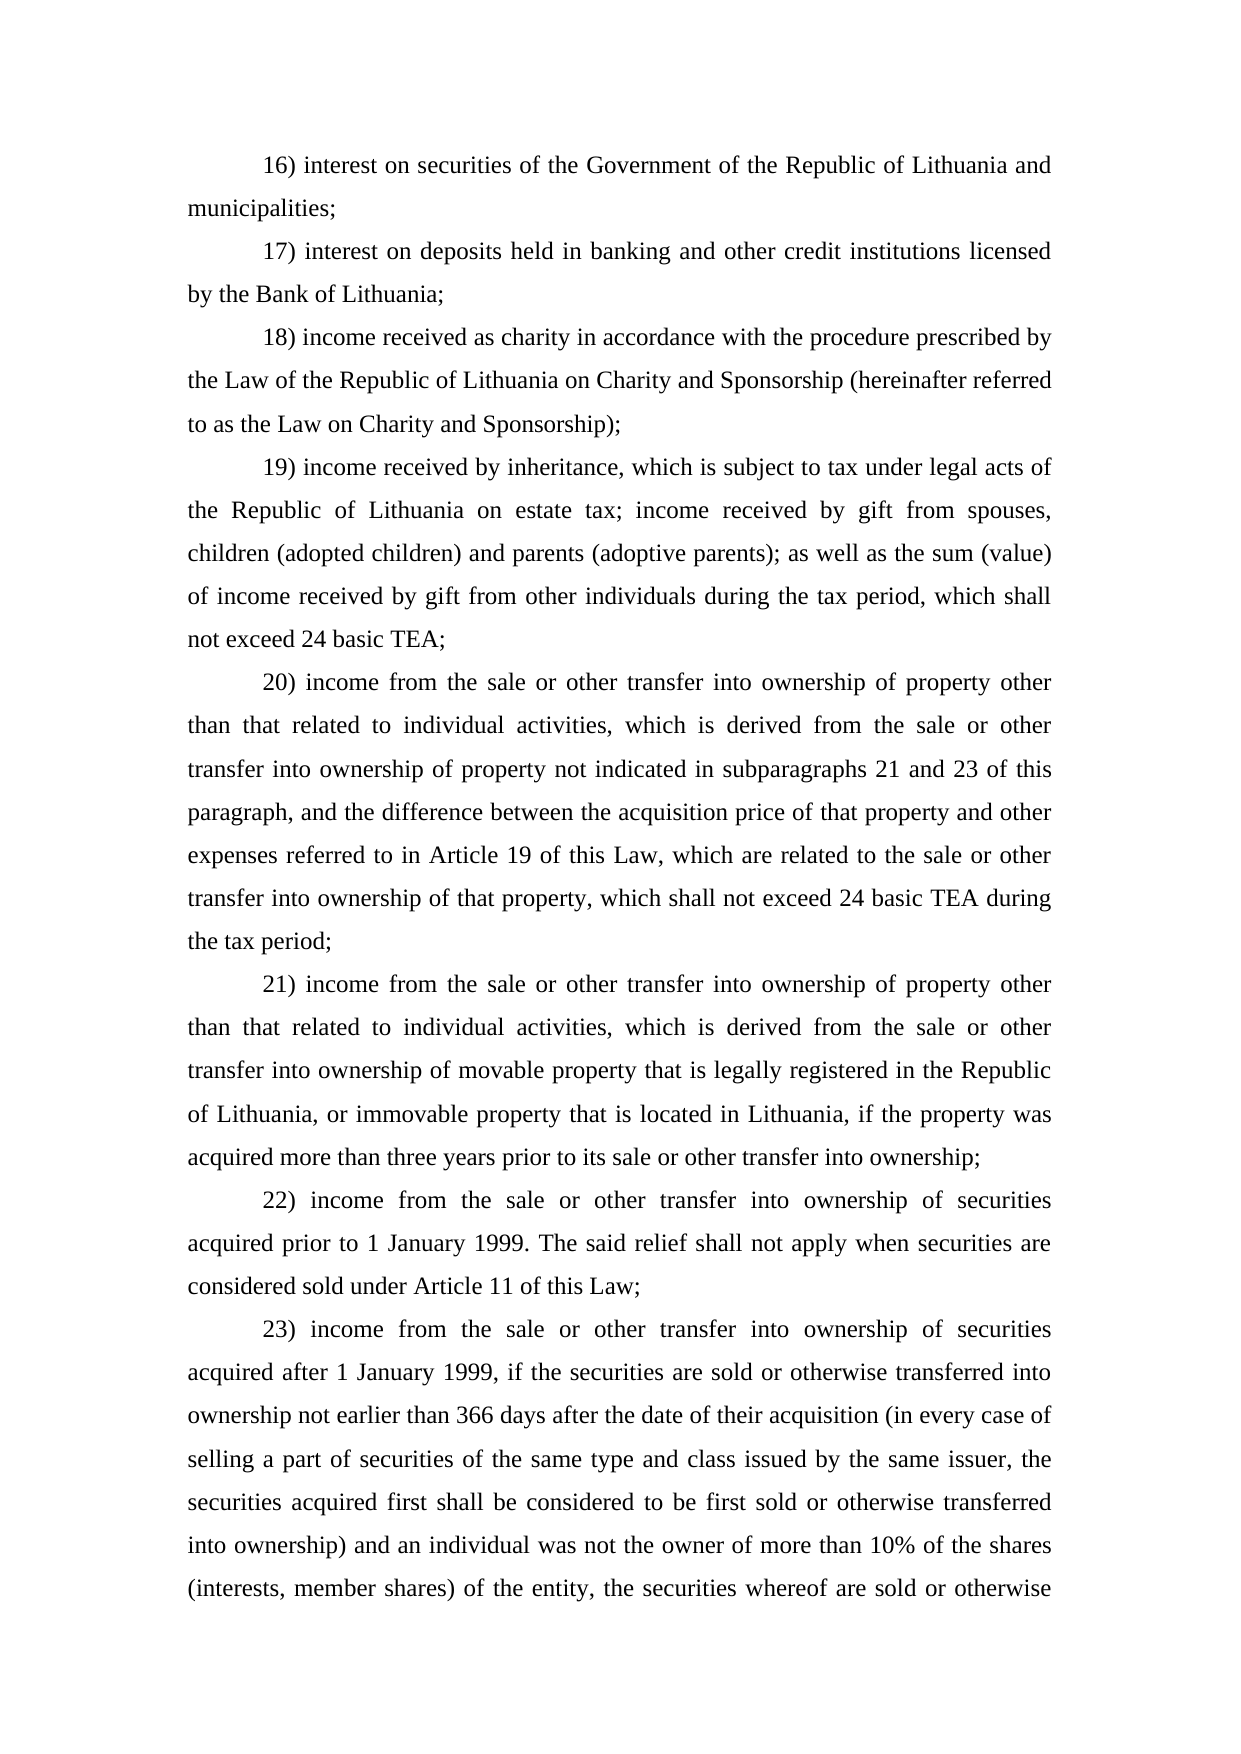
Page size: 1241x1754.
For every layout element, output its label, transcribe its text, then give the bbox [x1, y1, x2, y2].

text 21) income from the sale or other transfer into ownership of property other than that related to individual activities, which is derived from the sale or other transfer into ownership of movable property that is legally registered in the Republic of Lithuania, or immovable property that is located in Lithuania, if the property was acquired more than three years prior to its sale or other transfer into ownership; [187, 969, 1053, 1171]
text 23) income from the sale or other transfer into ownership of securities acquired after 1 January 1999, if the securities are sold or otherwise transferred into ownership not earlier than 366 days after the date of their acquisition (in every case of selling a part of securities of the same type and class issued by the same issuer, the securities acquired first shall be considered to be first sold or otherwise transferred into ownership) and an individual was not the owner of more than 10% of the shares (interests, member shares) of the entity, the securities whereof are sold or otherwise [187, 1314, 1053, 1602]
text 18) income received as charity in accordance with the procedure prescribed by the Law of the Republic of Lithuania on Charity and Sponsorship (hereinafter referred to as the Law on Charity and Sponsorship); [187, 322, 1053, 437]
text 17) interest on deposits held in banking and other credit institutions licensed by the Bank of Lithuania; [187, 236, 1053, 308]
text 20) income from the sale or other transfer into ownership of property other than that related to individual activities, which is derived from the sale or other transfer into ownership of property not indicated in subparagraphs 21 and 23 of this paragraph, and the difference between the acquisition price of that property and other expenses referred to in Article 19 of this Law, which are related to the sale or other transfer into ownership of that property, which shall not exceed 24 basic TEA during the tax period; [187, 667, 1053, 955]
text 19) income received by inheritance, which is subject to tax under legal acts of the Republic of Lithuania on estate tax; income received by gift from spouses, children (adopted children) and parents (adoptive parents); as well as the sum (value) of income received by gift from other individuals during the tax period, which shall not exceed 24 basic TEA; [187, 452, 1053, 653]
text 16) interest on securities of the Government of the Republic of Lithuania and municipalities; [187, 150, 1053, 222]
text 22) income from the sale or other transfer into ownership of securities acquired prior to 1 January 1999. The said relief shall not apply when securities are considered sold under Article 11 of this Law; [187, 1185, 1053, 1300]
